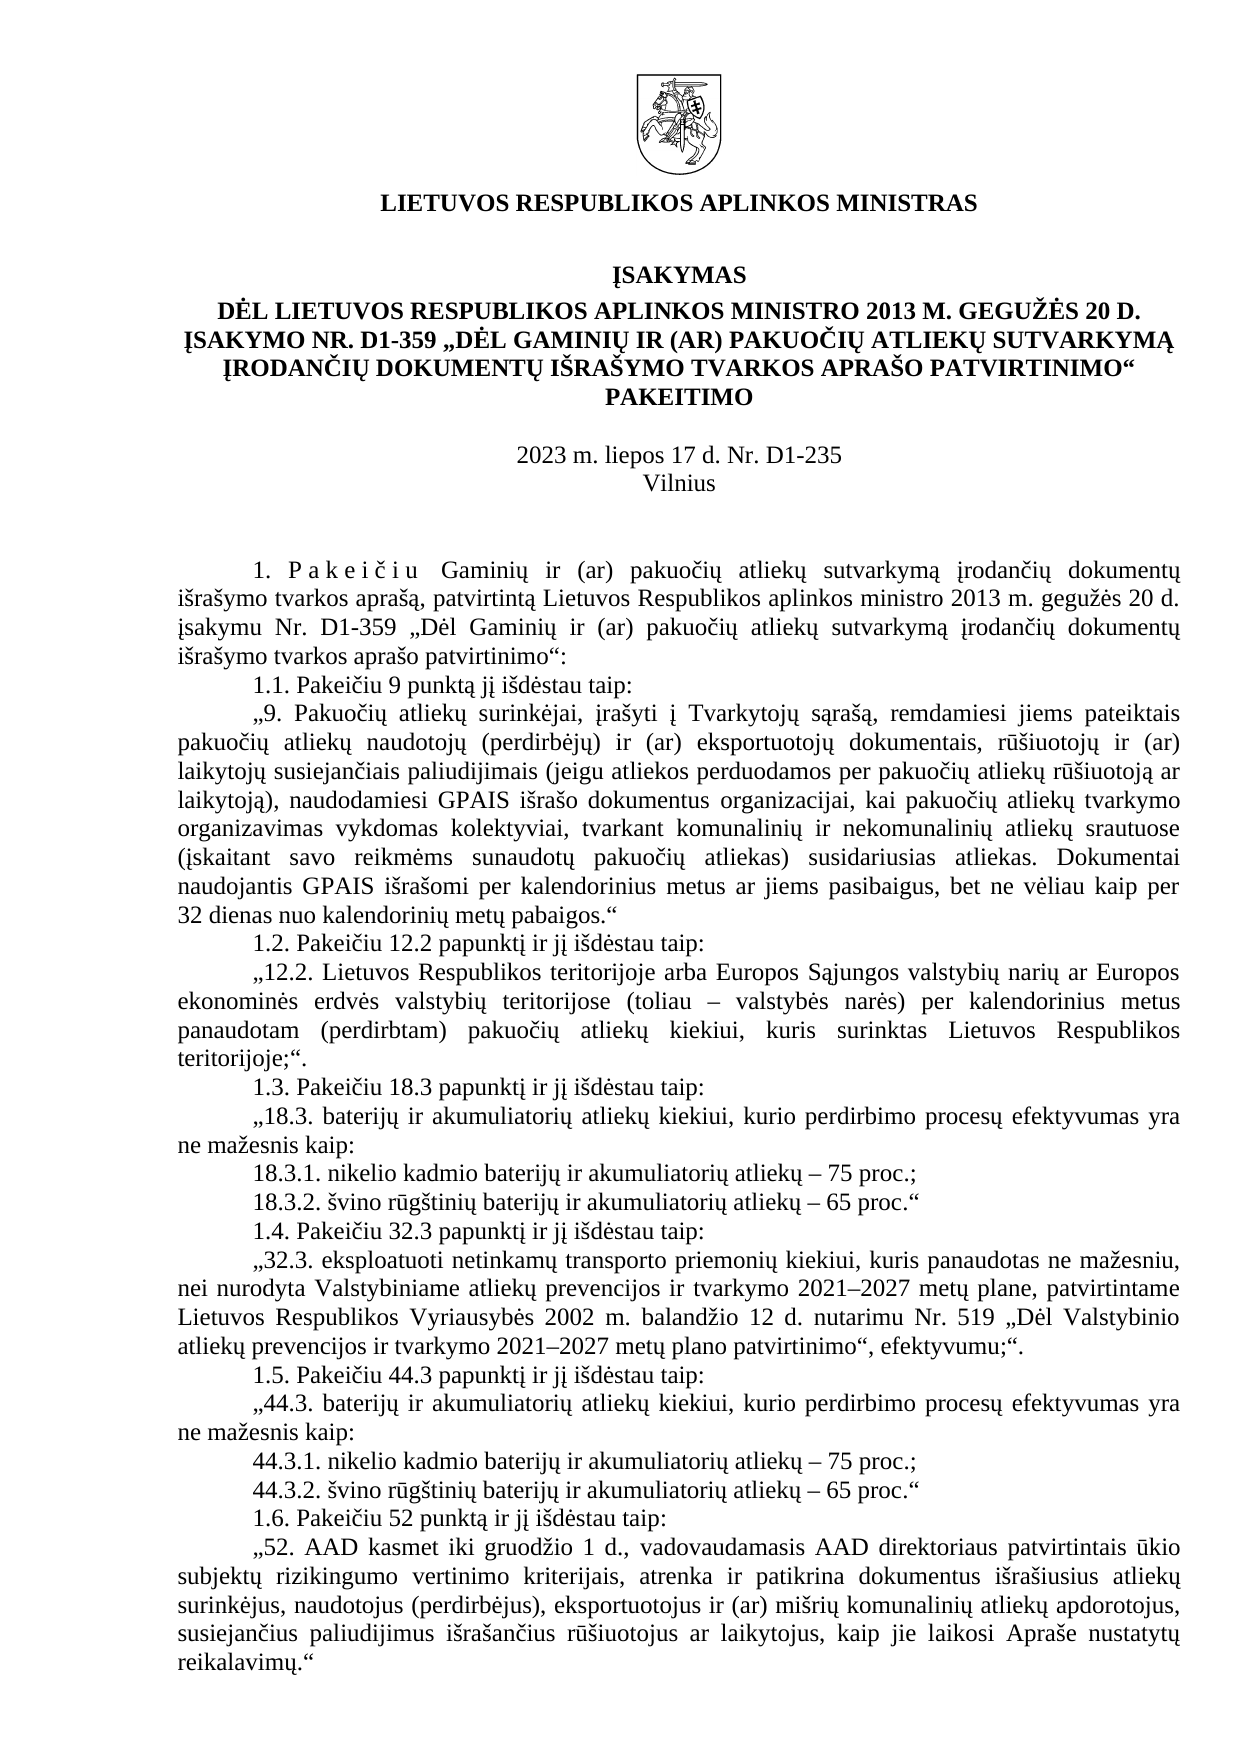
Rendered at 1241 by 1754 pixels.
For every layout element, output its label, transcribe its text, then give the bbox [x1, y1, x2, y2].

text 1.1. Pakeičiu 9 punktą jį išdėstau taip: [177, 670, 1181, 698]
text DĖL LIETUVOS RESPUBLIKOS APLINKOS MINISTRO 2013 M. GEGUŽĖS 20 D. ĮSAKYMO NR. D1-359 „DĖL GAMINIŲ IR (AR) PAKUOČIŲ ATLIEKŲ SUTVARKYMĄ ĮRODANČIŲ DOKUMENTŲ IŠRAŠYMO TVARKOS APRAŠO PATVIRTINIMO“ PAKEITIMO [177, 296, 1181, 411]
text LIETUVOS RESPUBLIKOS APLINKOS MINISTRAS [177, 188, 1181, 217]
text 1. Pakeičiu Gaminių ir (ar) pakuočių atliekų sutvarkymą įrodančių dokumentų išrašymo tvarkos aprašą, patvirtintą Lietuvos Respublikos aplinkos ministro 2013 m. gegužės 20 d. įsakymu Nr. D1-359 „Dėl Gaminių ir (ar) pakuočių atliekų sutvarkymą įrodančių dokumentų išrašymo tvarkos aprašo patvirtinimo“: [177, 555, 1181, 670]
text „18.3. baterijų ir akumuliatorių atliekų kiekiui, kurio perdirbimo procesų efektyvumas yra ne mažesnis kaip: [177, 1101, 1181, 1158]
text 44.3.1. nikelio kadmio baterijų ir akumuliatorių atliekų – 75 proc.; [177, 1446, 1181, 1475]
text „44.3. baterijų ir akumuliatorių atliekų kiekiui, kurio perdirbimo procesų efektyvumas yra ne mažesnis kaip: [177, 1388, 1181, 1446]
text 1.6. Pakeičiu 52 punktą ir jį išdėstau taip: [177, 1503, 1181, 1532]
text „32.3. eksploatuoti netinkamų transporto priemonių kiekiui, kuris panaudotas ne mažesniu, nei nurodyta Valstybiniame atliekų prevencijos ir tvarkymo 2021–2027 metų plane, patvirtintame Lietuvos Respublikos Vyriausybės 2002 m. balandžio 12 d. nutarimu Nr. 519 „Dėl Valstybinio atliekų prevencijos ir tvarkymo 2021–2027 metų plano patvirtinimo“, efektyvumu;“. [177, 1245, 1181, 1360]
text 2023 m. liepos 17 d. Nr. D1-235 [177, 440, 1181, 468]
text Vilnius [177, 468, 1181, 497]
text „9. Pakuočių atliekų surinkėjai, įrašyti į Tvarkytojų sąrašą, remdamiesi jiems pateiktais pakuočių atliekų naudotojų (perdirbėjų) ir (ar) eksportuotojų dokumentais, rūšiuotojų ir (ar) laikytojų susiejančiais paliudijimais (jeigu atliekos perduodamos per pakuočių atliekų rūšiuotoją ar laikytoją), naudodamiesi GPAIS išrašo dokumentus organizacijai, kai pakuočių atliekų tvarkymo organizavimas vykdomas kolektyviai, tvarkant komunalinių ir nekomunalinių atliekų srautuose (įskaitant savo reikmėms sunaudotų pakuočių atliekas) susidariusias atliekas. Dokumentai naudojantis GPAIS išrašomi per kalendorinius metus ar jiems pasibaigus, bet ne vėliau kaip per 32 dienas nuo kalendorinių metų pabaigos.“ [177, 698, 1181, 928]
text 1.5. Pakeičiu 44.3 papunktį ir jį išdėstau taip: [177, 1360, 1181, 1388]
text 18.3.1. nikelio kadmio baterijų ir akumuliatorių atliekų – 75 proc.; [177, 1158, 1181, 1187]
text „52. AAD kasmet iki gruodžio 1 d., vadovaudamasis AAD direktoriaus patvirtintais ūkio subjektų rizikingumo vertinimo kriterijais, atrenka ir patikrina dokumentus išrašiusius atliekų surinkėjus, naudotojus (perdirbėjus), eksportuotojus ir (ar) mišrių komunalinių atliekų apdorotojus, susiejančius paliudijimus išrašančius rūšiuotojus ar laikytojus, kaip jie laikosi Apraše nustatytų reikalavimų.“ [177, 1532, 1181, 1676]
text 1.3. Pakeičiu 18.3 papunktį ir jį išdėstau taip: [177, 1072, 1181, 1101]
text 1.2. Pakeičiu 12.2 papunktį ir jį išdėstau taip: [177, 928, 1181, 957]
text 44.3.2. švino rūgštinių baterijų ir akumuliatorių atliekų – 65 proc.“ [177, 1475, 1181, 1503]
text ĮSAKYMAS [177, 260, 1181, 289]
text 18.3.2. švino rūgštinių baterijų ir akumuliatorių atliekų – 65 proc.“ [177, 1187, 1181, 1216]
text 1.4. Pakeičiu 32.3 papunktį ir jį išdėstau taip: [177, 1216, 1181, 1245]
text „12.2. Lietuvos Respublikos teritorijoje arba Europos Sąjungos valstybių narių ar Europos ekonominės erdvės valstybių teritorijose (toliau – valstybės narės) per kalendorinius metus panaudotam (perdirbtam) pakuočių atliekų kiekiui, kuris surinktas Lietuvos Respublikos teritorijoje;“. [177, 957, 1181, 1072]
